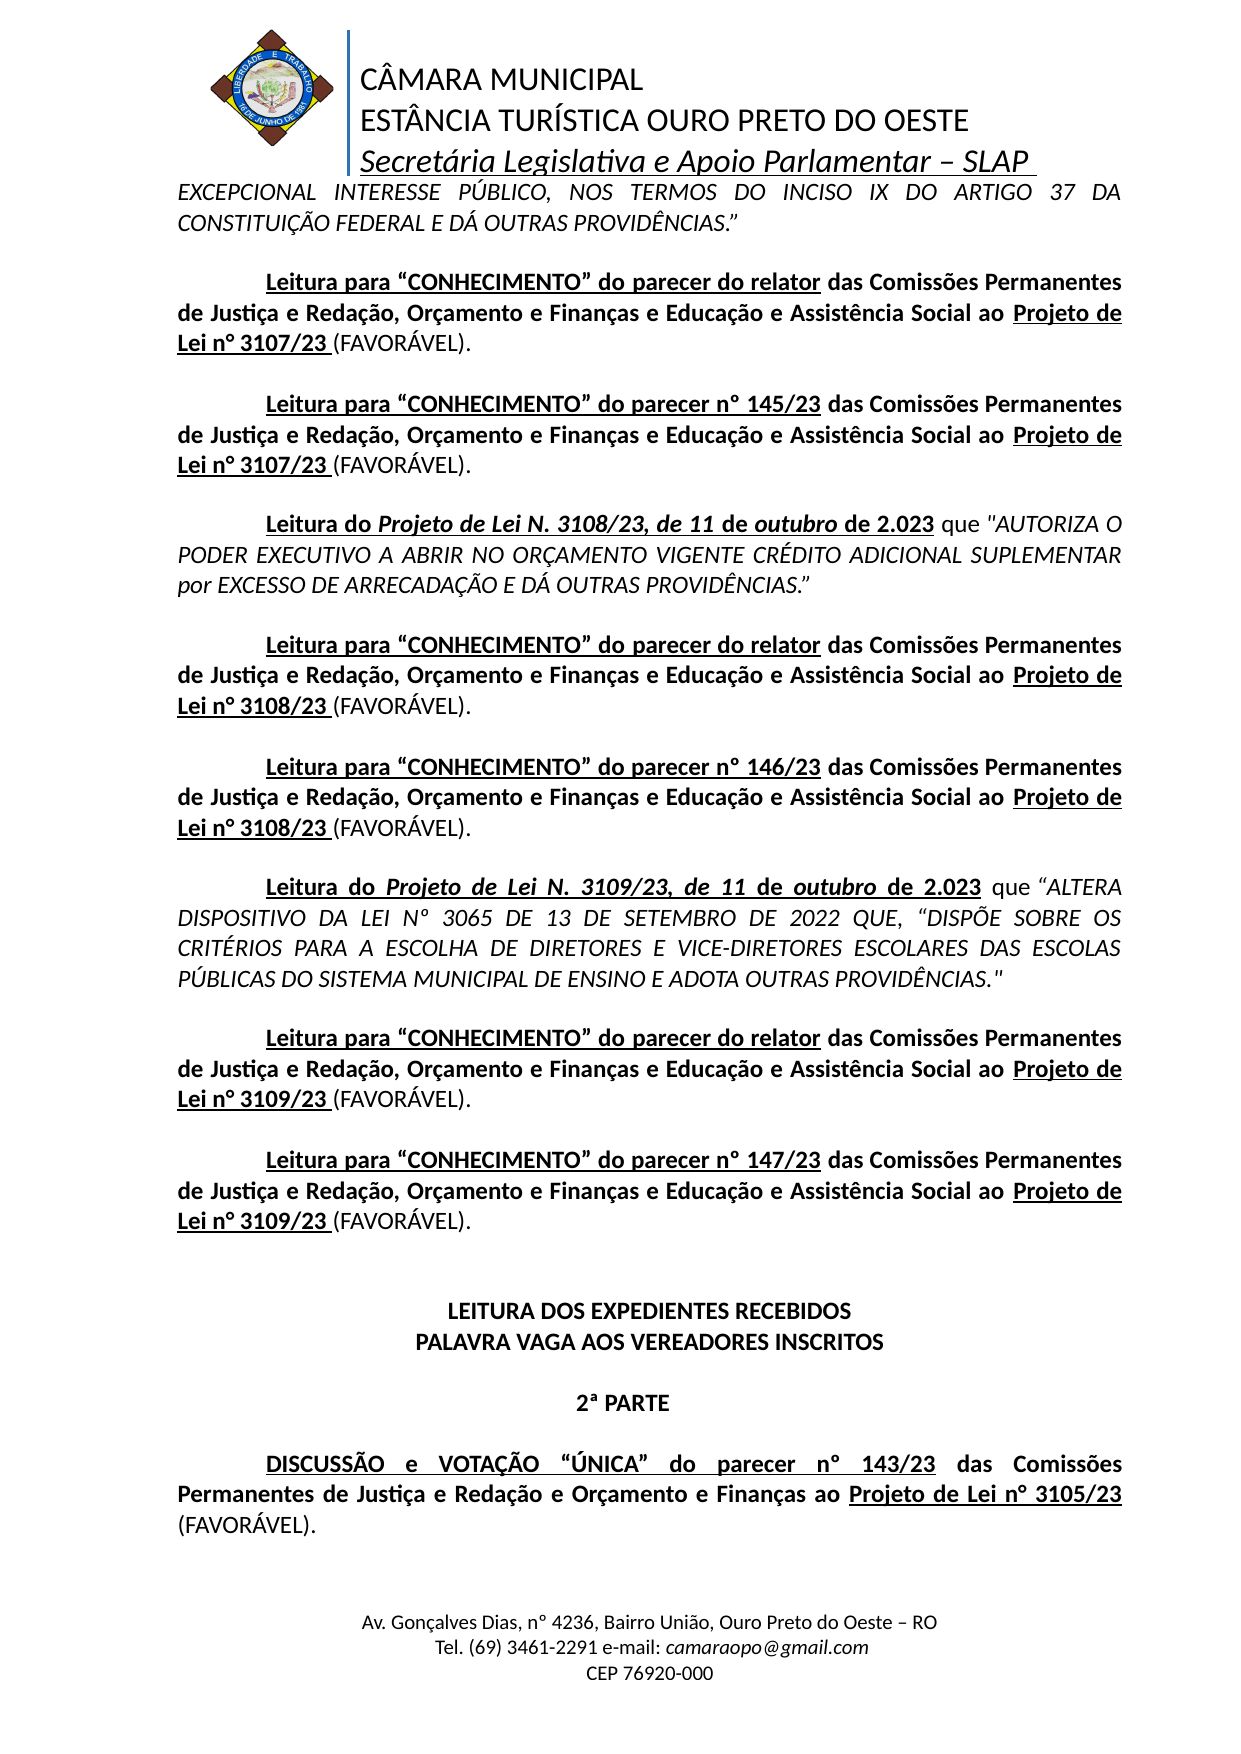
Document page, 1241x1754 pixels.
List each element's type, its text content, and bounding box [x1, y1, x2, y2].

text Leitura do Projeto de Lei N. 3109/23, de 11 de outubro de 2.023 que “ALTERA DISPOSITIVO DA LEI Nº 3065 DE 13 DE SETEMBRO DE 2022 QUE, “DISPÕE SOBRE OS CRITÉRIOS PARA A ESCOLHA DE DIRETORES E VICE-DIRETORES ESCOLARES DAS ESCOLAS PÚBLICAS DO SISTEMA MUNICIPAL DE ENSINO E ADOTA OUTRAS PROVIDÊNCIAS." [177, 871, 1122, 993]
text EXCEPCIONAL INTERESSE PÚBLICO, NOS TERMOS DO INCISO IX DO ARTIGO 37 DA CONSTITUIÇÃO FEDERAL E DÁ OUTRAS PROVIDÊNCIAS.” [177, 176, 1122, 237]
text PALAVRA VAGA AOS VEREADORES INSCRITOS [177, 1326, 1122, 1356]
text Leitura do Projeto de Lei N. 3108/23, de 11 de outubro de 2.023 que "AUTORIZA O PODER EXECUTIVO A ABRIR NO ORÇAMENTO VIGENTE CRÉDITO ADICIONAL SUPLEMENTAR por EXCESSO DE ARRECADAÇÃO E DÁ OUTRAS PROVIDÊNCIAS.” [177, 509, 1122, 600]
text LEITURA DOS EXPEDIENTES RECEBIDOS [177, 1295, 1122, 1326]
text Leitura para “CONHECIMENTO” do parecer nº 145/23 das Comissões Permanentes de Justiça e Redação, Orçamento e Finanças e Educação e Assistência Social ao Projeto de Lei n° 3107/23 (FAVORÁVEL). [177, 388, 1122, 480]
text Leitura para “CONHECIMENTO” do parecer do relator das Comissões Permanentes de Justiça e Redação, Orçamento e Finanças e Educação e Assistência Social ao Projeto de Lei n° 3109/23 (FAVORÁVEL). [177, 1022, 1122, 1114]
text 2ª PARTE [177, 1387, 1122, 1417]
text Leitura para “CONHECIMENTO” do parecer nº 147/23 das Comissões Permanentes de Justiça e Redação, Orçamento e Finanças e Educação e Assistência Social ao Projeto de Lei n° 3109/23 (FAVORÁVEL). [177, 1144, 1122, 1236]
text Leitura para “CONHECIMENTO” do parecer nº 146/23 das Comissões Permanentes de Justiça e Redação, Orçamento e Finanças e Educação e Assistência Social ao Projeto de Lei n° 3108/23 (FAVORÁVEL). [177, 751, 1122, 843]
text Leitura para “CONHECIMENTO” do parecer do relator das Comissões Permanentes de Justiça e Redação, Orçamento e Finanças e Educação e Assistência Social ao Projeto de Lei n° 3108/23 (FAVORÁVEL). [177, 629, 1122, 721]
text DISCUSSÃO e VOTAÇÃO “ÚNICA” do parecer nº 143/23 das Comissões Permanentes de Justiça e Redação e Orçamento e Finanças ao Projeto de Lei n° 3105/23 (FAVORÁVEL). [177, 1448, 1122, 1539]
text Leitura para “CONHECIMENTO” do parecer do relator das Comissões Permanentes de Justiça e Redação, Orçamento e Finanças e Educação e Assistência Social ao Projeto de Lei n° 3107/23 (FAVORÁVEL). [177, 266, 1122, 358]
